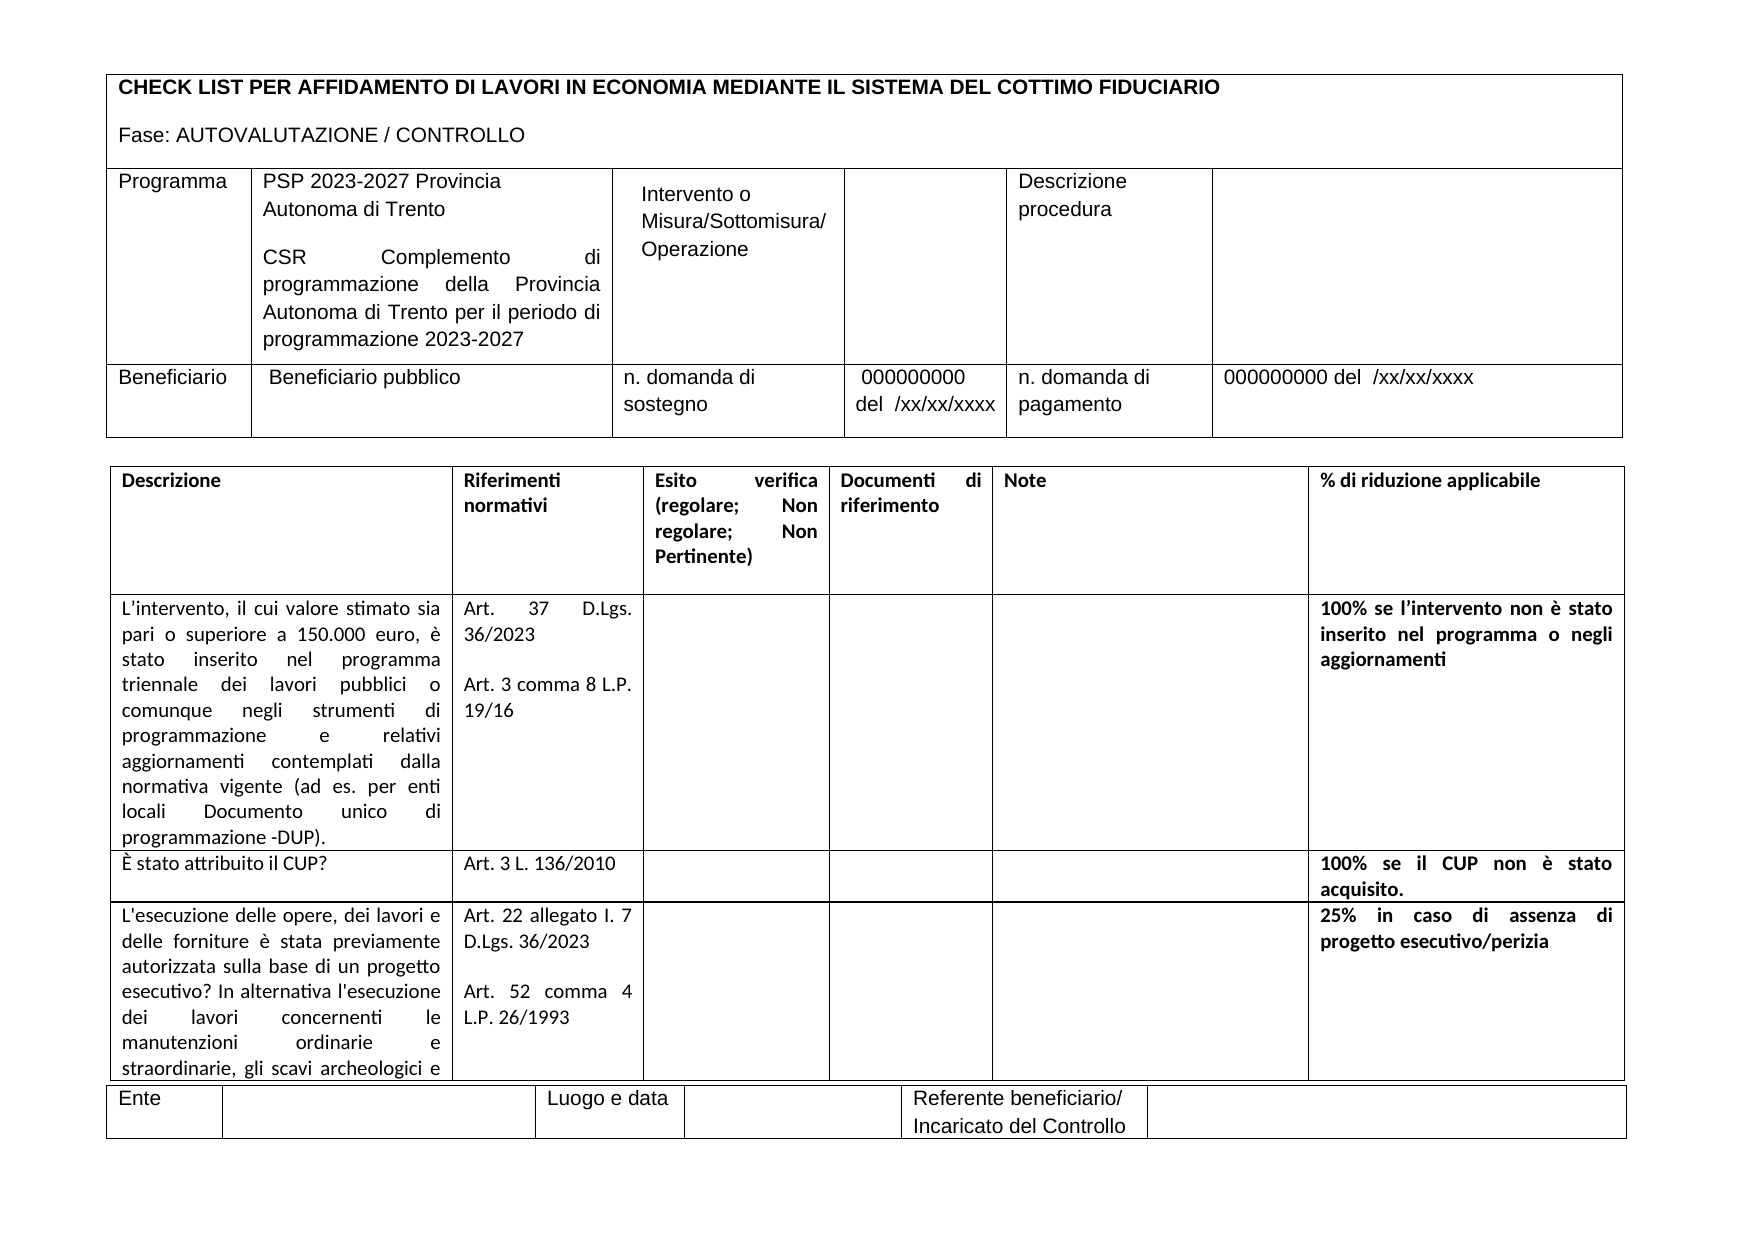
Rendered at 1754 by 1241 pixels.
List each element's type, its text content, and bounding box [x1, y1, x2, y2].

table_cell [993, 851, 1308, 901]
table_cell [644, 595, 829, 849]
table_cell [644, 851, 829, 901]
table_cell È stato attribuito il CUP? [111, 851, 452, 901]
table_cell [830, 851, 992, 901]
table_header Esito verifica (regolare; Non regolare; Non Pertinente) [644, 467, 829, 594]
table_cell Art. 37 D.Lgs. 36/2023 Art. 3 comma 8 L.P. 19/16 [453, 595, 643, 849]
table_cell [830, 595, 992, 849]
table_cell 25% in caso di assenza di progetto esecutivo/perizia [1309, 903, 1624, 1080]
table_cell 100% se l’intervento non è stato inserito nel programma o negli aggiornamenti [1309, 595, 1624, 849]
table_header Riferimenti normativi [453, 467, 643, 594]
table_cell [993, 595, 1308, 849]
table_cell Art. 22 allegato I. 7 D.Lgs. 36/2023 Art. 52 comma 4 L.P. 26/1993 [453, 903, 643, 1080]
table_cell L'esecuzione delle opere, dei lavori e delle forniture è stata previamente autorizzata sulla base di un progetto esecutivo? In alternativa l'esecuzione dei lavori concernenti le manutenzioni ordinarie e straordinarie, gli scavi archeologici e [111, 903, 452, 1080]
table_header Note [993, 467, 1308, 594]
table_header Descrizione [111, 467, 452, 594]
table_header Documenti di riferimento [830, 467, 992, 594]
table_header % di riduzione applicabile [1309, 467, 1624, 594]
table_cell [830, 903, 992, 1080]
table_cell 100% se il CUP non è stato acquisito. [1309, 851, 1624, 901]
table_cell Art. 3 L. 136/2010 [453, 851, 643, 901]
table_cell L’intervento, il cui valore stimato sia pari o superiore a 150.000 euro, è stato inserito nel programma triennale dei lavori pubblici o comunque negli strumenti di programmazione e relativi aggiornamenti contemplati dalla normativa vigente (ad es. per enti locali Documento unico di programmazione -DUP). [111, 595, 452, 849]
table_cell [993, 903, 1308, 1080]
table_cell [644, 903, 829, 1080]
